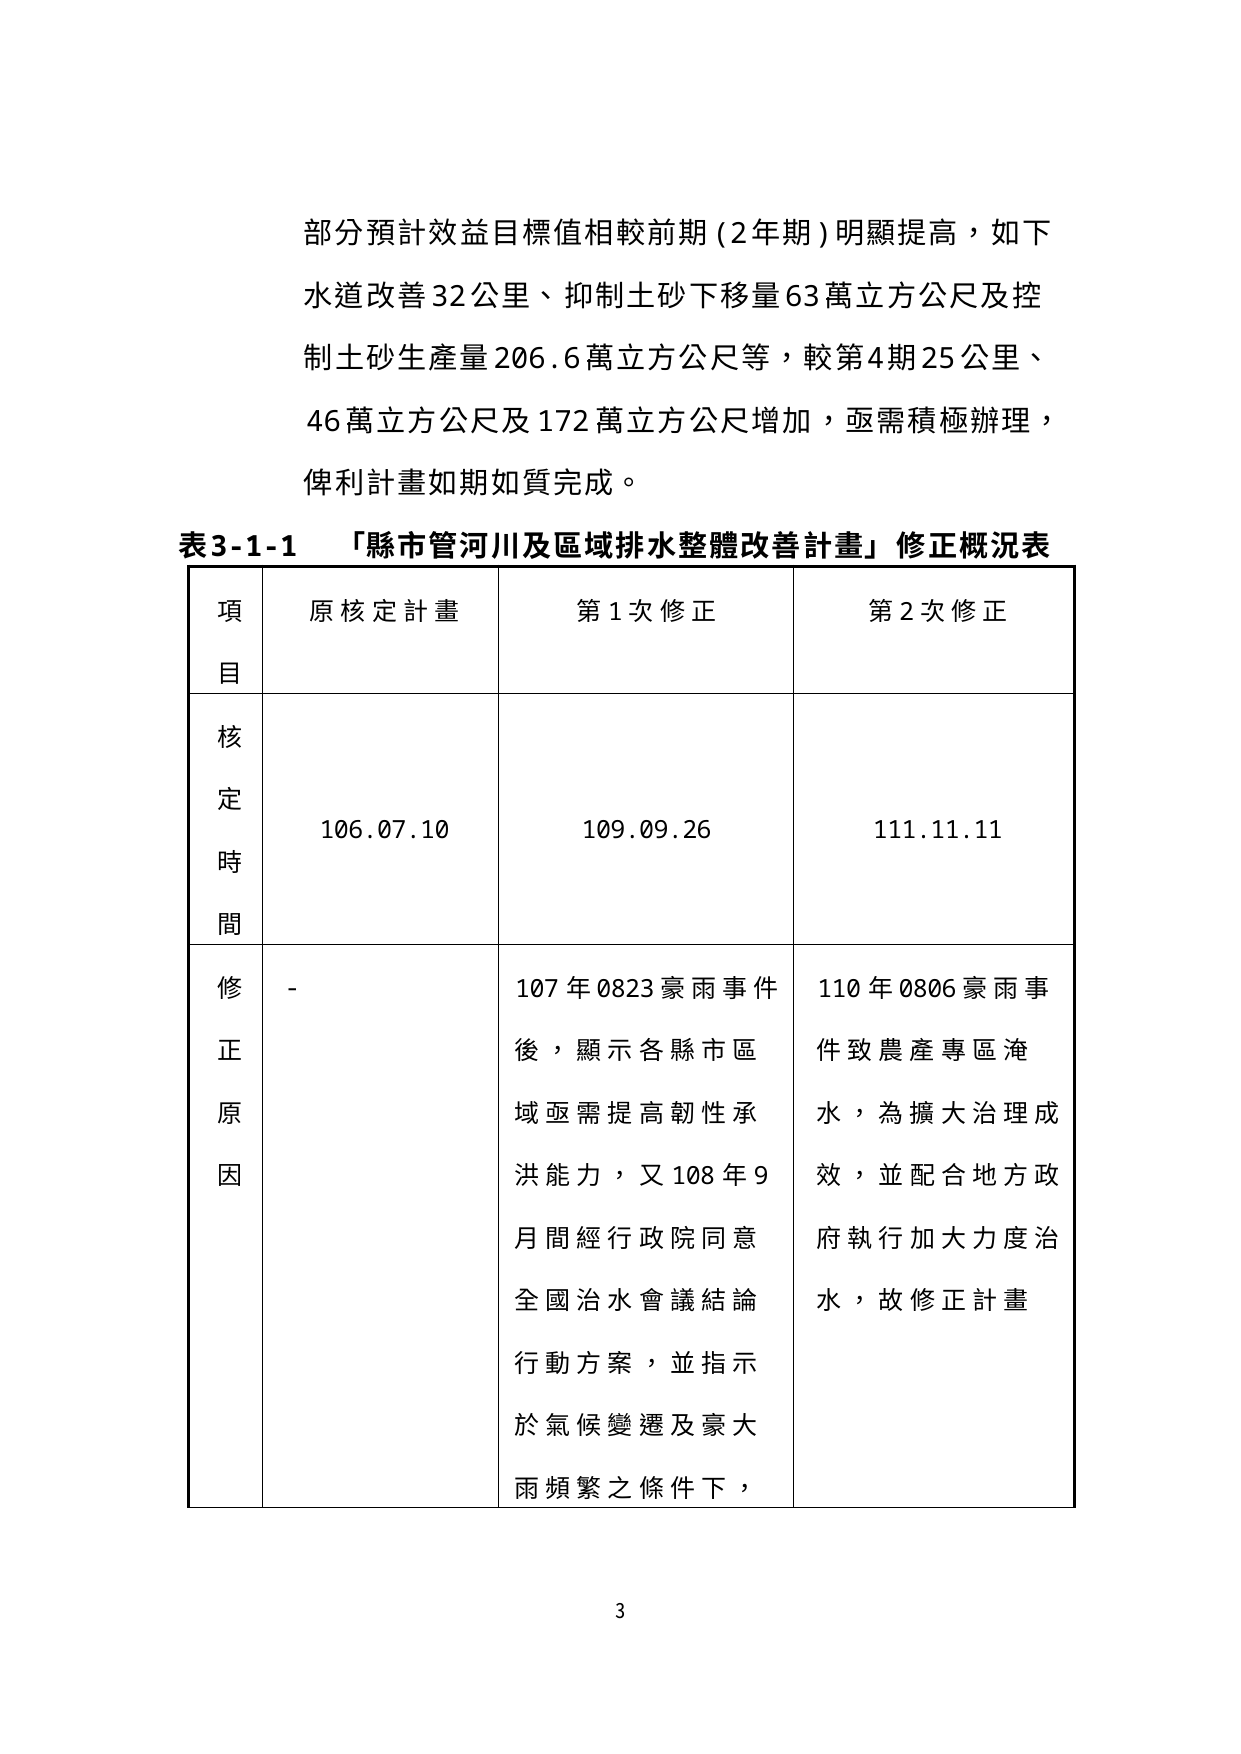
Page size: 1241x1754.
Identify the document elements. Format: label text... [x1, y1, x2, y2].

table_cell 107年0823豪雨事件後，顯示各縣市區域亟需提高韌性承洪能力，又108年9月間經行政院同意全國治水會議結論行動方案，並指示於氣候變遷及豪大雨頻繁之條件下， [499, 945, 793, 1507]
table_cell 111.11.11 [794, 694, 1073, 944]
table_header 項目 [190, 568, 262, 693]
table_cell 修正原因 [190, 945, 262, 1507]
table_cell 109.09.26 [499, 694, 793, 944]
text 表3-1-1 「縣市管河川及區域排水整體改善計畫」修正概況表 [177, 502, 1063, 564]
table_header 第2次修正 [794, 568, 1073, 693]
text 3.各期預計效益實際達成狀況：「縣市管河川及區域排水整體改善計畫」第1至4期實際達成效益多符計畫目標值，比較累積目標值之達成情形，僅林業保育署抑制土砂下移量迄113年底共完成78.9萬立方公尺未達累積目標值87萬立方公尺，仍待改進；又該計畫第5期(114年度)部分預計效益目標值相較前期(2年期)明顯提高，如下水道改善32公里、抑制土砂下移量63萬立方公尺及控制土砂生產量206.6萬立方公尺等，較第4期25公里、46萬立方公尺及172萬立方公尺增加，亟需積極辦理，俾利計畫如期如質完成。 [266, 189, 1063, 502]
table_header 原核定計畫 [263, 568, 498, 693]
table_cell 核定時間 [190, 694, 262, 944]
table_header 第1次修正 [499, 568, 793, 693]
table_cell 110年0806豪雨事件致農產專區淹水，為擴大治理成效，並配合地方政府執行加大力度治水，故修正計畫 [794, 945, 1073, 1507]
table_cell 106.07.10 [263, 694, 498, 944]
table_cell - [263, 945, 498, 1507]
